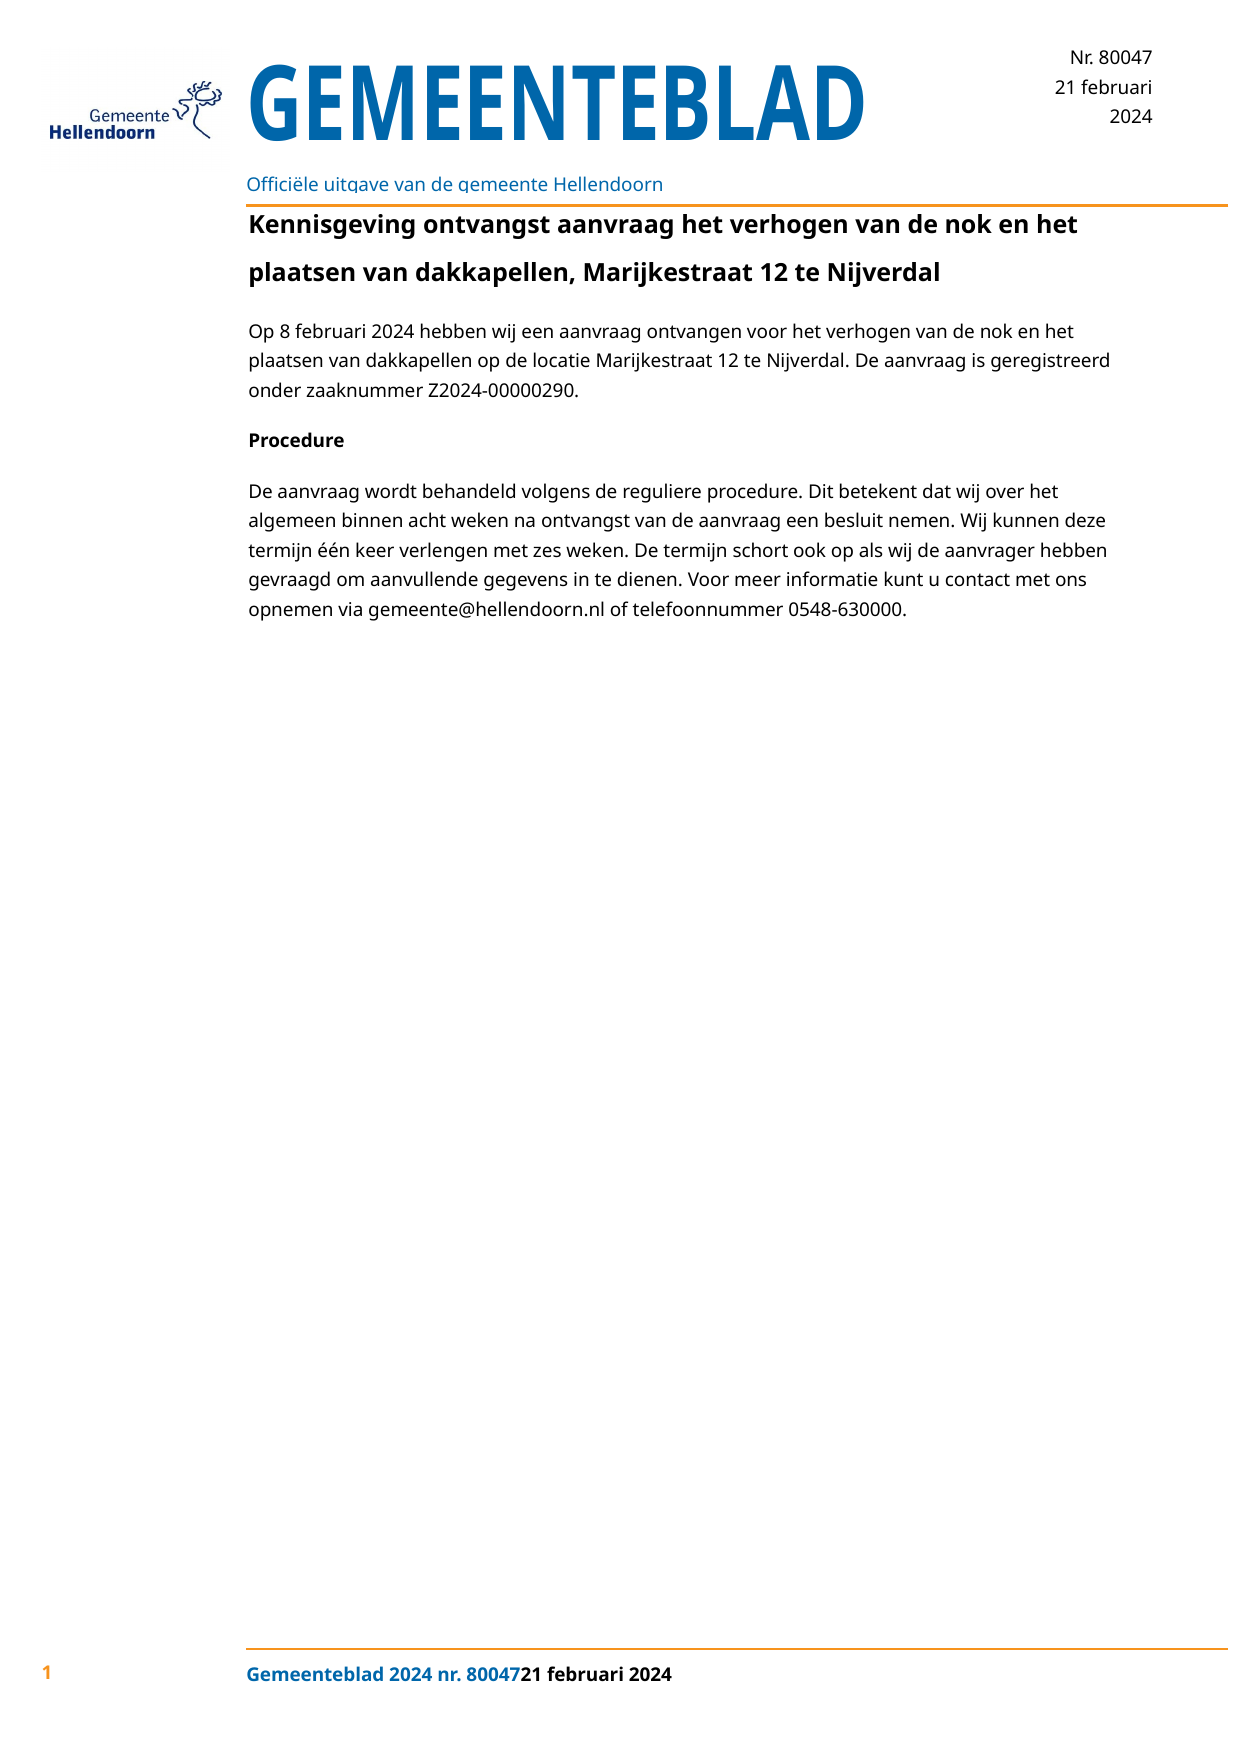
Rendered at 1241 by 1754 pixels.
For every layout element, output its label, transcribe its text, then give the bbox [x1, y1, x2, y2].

text De aanvraag wordt behandeld volgens de reguliere procedure. Dit betekent dat wij over het algemeen binnen acht weken na ontvangst van de aanvraag een besluit nemen. Wij kunnen deze termijn één keer verlengen met zes weken. De termijn schort ook op als wij de aanvrager hebben gevraagd om aanvullende gegevens in te dienen. Voor meer informatie kunt u contact met ons opnemen via gemeente@hellendoorn.nl of telefoonnummer 0548-630000. [248, 478, 1152, 622]
text Procedure [248, 427, 1152, 453]
picture [41, 47, 231, 172]
text Kennisgeving ontvangst aanvraag het verhogen van de nok en het plaatsen van dakkapellen, Marijkestraat 12 te Nijverdal [248, 207, 1152, 288]
text Op 8 februari 2024 hebben wij een aanvraag ontvangen voor het verhogen van de nok en het plaatsen van dakkapellen op de locatie Marijkestraat 12 te Nijverdal. De aanvraag is geregistreerd onder zaaknummer Z2024-00000290. [248, 318, 1152, 403]
